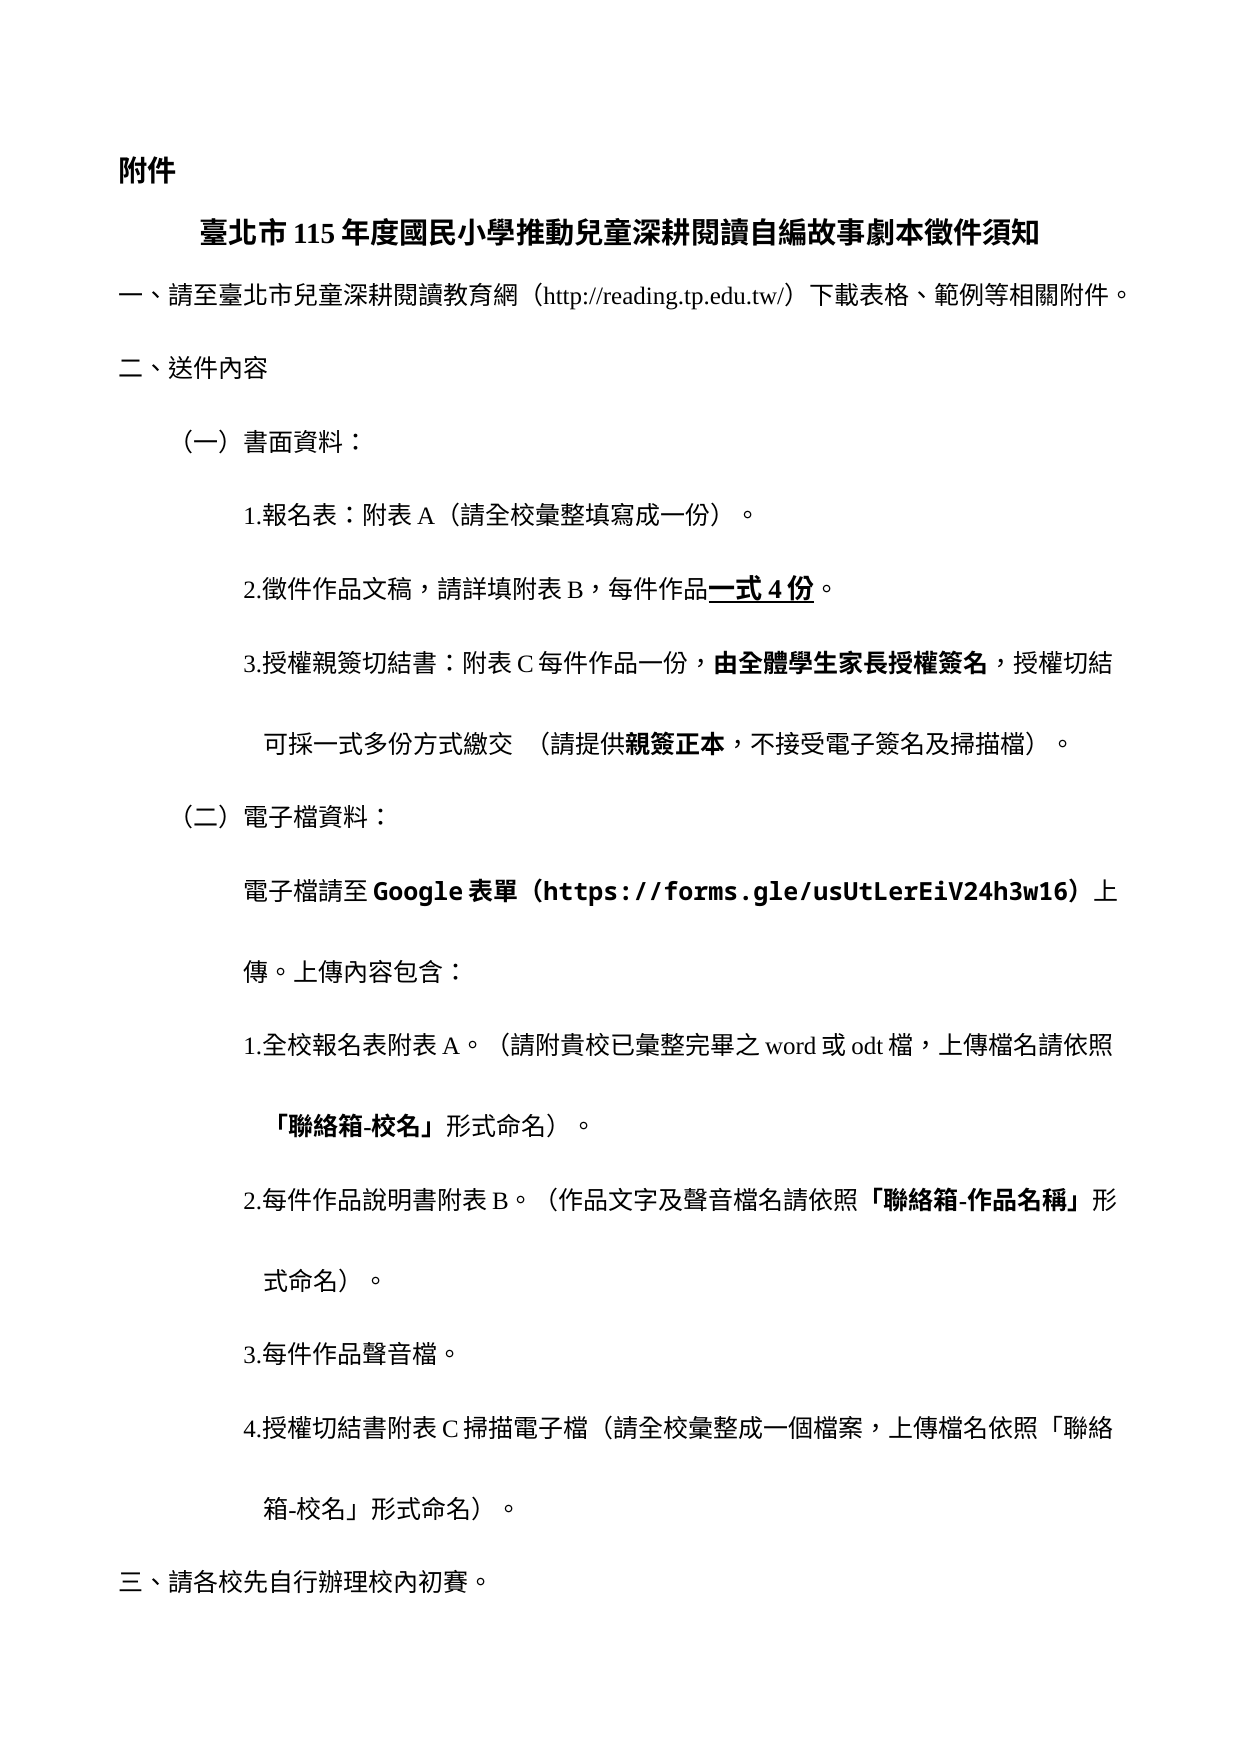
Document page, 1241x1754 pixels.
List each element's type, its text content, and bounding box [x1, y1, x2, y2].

text 1.全校報名表附表A。（請附貴校已彙整完畢之word或odt檔，上傳檔名請依照「聯絡箱-校名」形式命名）。 [243, 1002, 1122, 1146]
text 4.授權切結書附表C掃描電子檔（請全校彙整成一個檔案，上傳檔名依照「聯絡箱-校名」形式命名）。 [243, 1384, 1122, 1528]
text （二）電子檔資料： [168, 774, 1122, 837]
text 3.每件作品聲音檔。 [243, 1311, 1122, 1374]
text （一）書面資料： [168, 399, 1122, 461]
text 電子檔請至Google表單（https://forms.gle/usUtLerEiV24h3w16）上傳。上傳內容包含： [243, 847, 1122, 991]
text 臺北市115年度國民小學推動兒童深耕閱讀自編故事劇本徵件須知 [118, 189, 1122, 252]
text 1.報名表：附表A（請全校彙整填寫成一份）。 [243, 472, 1122, 534]
text 2.徵件作品文稿，請詳填附表B，每件作品一式4份。 [243, 545, 1122, 608]
text 二、送件內容 [118, 325, 1122, 388]
text 三、請各校先自行辦理校內初賽。 [118, 1539, 1122, 1602]
text 2.每件作品說明書附表B。（作品文字及聲音檔名請依照「聯絡箱-作品名稱」形式命名）。 [243, 1157, 1122, 1300]
subtitle 附件 [118, 127, 1122, 189]
text 3.授權親簽切結書：附表C每件作品一份，由全體學生家長授權簽名，授權切結可採一式多份方式繳交 （請提供親簽正本，不接受電子簽名及掃描檔）。 [243, 619, 1122, 763]
text 一、請至臺北市兒童深耕閱讀教育網（http://reading.tp.edu.tw/）下載表格、範例等相關附件。 [118, 252, 1122, 314]
